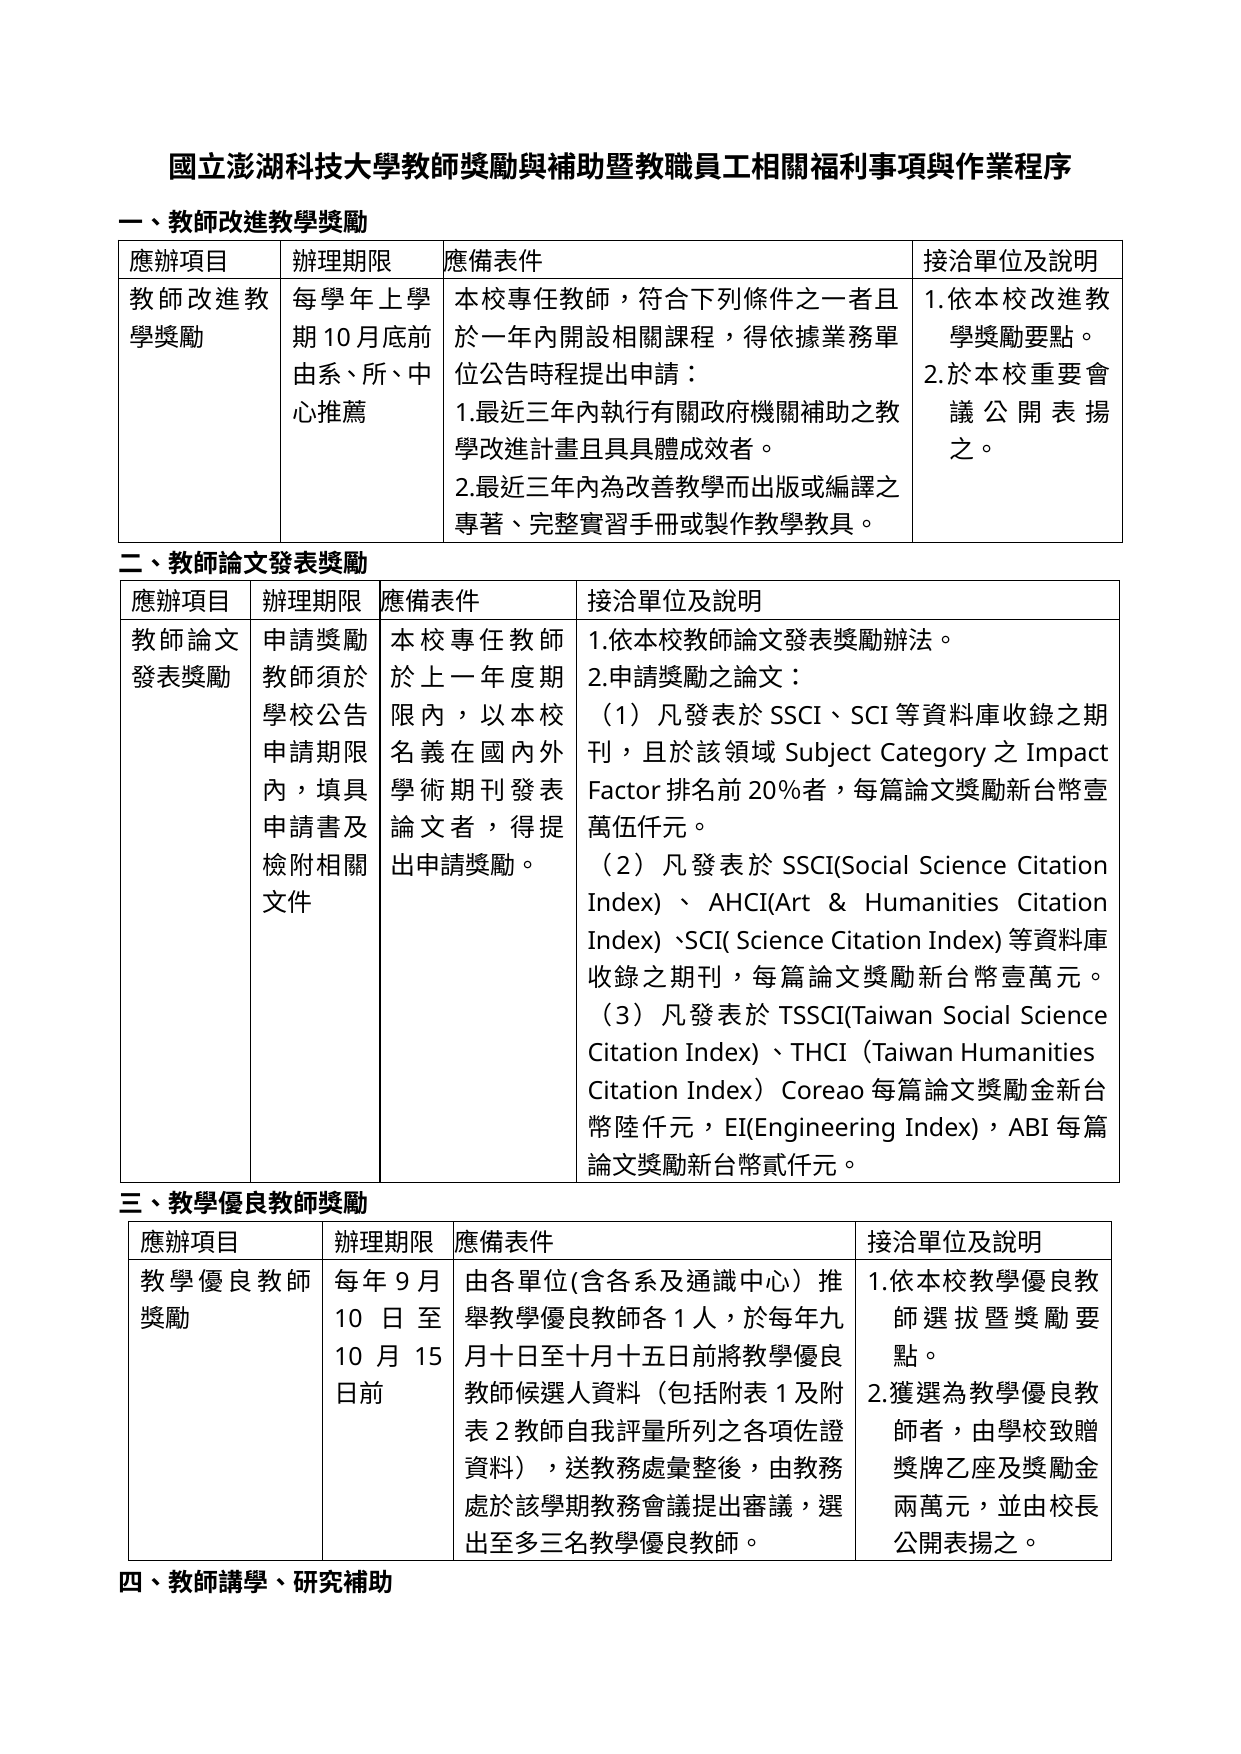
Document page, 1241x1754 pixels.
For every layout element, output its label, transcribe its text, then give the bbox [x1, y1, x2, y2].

table_header 接洽單位及說明 [856, 1222, 1111, 1259]
text 四、教師講學、研究補助 [118, 1561, 1122, 1599]
table_header 辦理期限 [251, 581, 379, 619]
table_header 應備表件 [381, 581, 576, 619]
text 三、教學優良教師獎勵 [118, 1183, 1122, 1221]
table_cell 本校專任教師，符合下列條件之一者且於一年內開設相關課程，得依據業務單位公告時程提出申請： 1.最近三年內執行有關政府機關補助之教學改進計畫且具具體成效者。 2.最近三年內為改善教學而出版或編譯之專著、完整實習手冊或製作教學教具。 [444, 279, 912, 542]
table_cell 由各單位(含各系及通識中心）推舉教學優良教師各1人，於每年九月十日至十月十五日前將教學優良教師候選人資料（包括附表1及附表2教師自我評量所列之各項佐證資料），送教務處彙整後，由教務處於該學期教務會議提出審議，選出至多三名教學優良教師。 [454, 1260, 855, 1560]
table_header 應備表件 [454, 1222, 855, 1259]
table_header 應備表件 [444, 241, 912, 278]
table_cell 教學優良教師獎勵 [129, 1260, 322, 1560]
table_cell 教師論文發表獎勵 [121, 620, 250, 1182]
table_header 應辦項目 [121, 581, 250, 619]
text 二、教師論文發表獎勵 [118, 543, 1122, 580]
table_cell 每學年上學期10月底前由系、所、中心推薦 [281, 279, 443, 542]
table_cell 1.依本校教師論文發表獎勵辦法。 2.申請獎勵之論文： （1）凡發表於SSCI、SCI等資料庫收錄之期刊，且於該領域Subject Category之Impact Factor排名前20％者，每篇論文獎勵新台幣壹萬伍仟元。 （2）凡發表於SSCI(Social Science Citation Index)、AHCI(Art & Humanities Citation Index) 、SCI( Science Citation Index) 等資料庫收錄之期刊，每篇論文獎勵新台幣壹萬元。（3）凡發表於TSSCI(Taiwan Social Science Citation Index) 、THCI（Taiwan Humanities Citation Index）Coreao每篇論文獎勵金新台幣陸仟元，EI(Engineering Index)，ABI每篇論文獎勵新台幣貳仟元。 [577, 620, 1119, 1182]
text 一、教師改進教學獎勵 [118, 202, 1122, 239]
table_header 辦理期限 [323, 1222, 453, 1259]
table_cell 1.依本校改進教學獎勵要點。 2.於本校重要會議公開表揚之。 [913, 279, 1122, 542]
table_cell 本校專任教師於上一年度期限內，以本校名義在國內外學術期刊發表論文者，得提出申請獎勵。 [381, 620, 576, 1182]
text 國立澎湖科技大學教師獎勵與補助暨教職員工相關福利事項與作業程序 [118, 127, 1122, 202]
table_cell 1.依本校教學優良教師選拔暨獎勵要點。 2.獲選為教學優良教師者，由學校致贈獎牌乙座及獎勵金兩萬元，並由校長公開表揚之。 [856, 1260, 1111, 1560]
table_header 接洽單位及說明 [577, 581, 1119, 619]
table_cell 教師改進教學獎勵 [119, 279, 280, 542]
table_cell 每年9月10日至10月15日前 [323, 1260, 453, 1560]
table_header 接洽單位及說明 [913, 241, 1122, 278]
table_header 應辦項目 [119, 241, 280, 278]
table_header 應辦項目 [129, 1222, 322, 1259]
table_cell 申請獎勵教師須於學校公告申請期限內，填具申請書及檢附相關文件 [251, 620, 379, 1182]
table_header 辦理期限 [281, 241, 443, 278]
